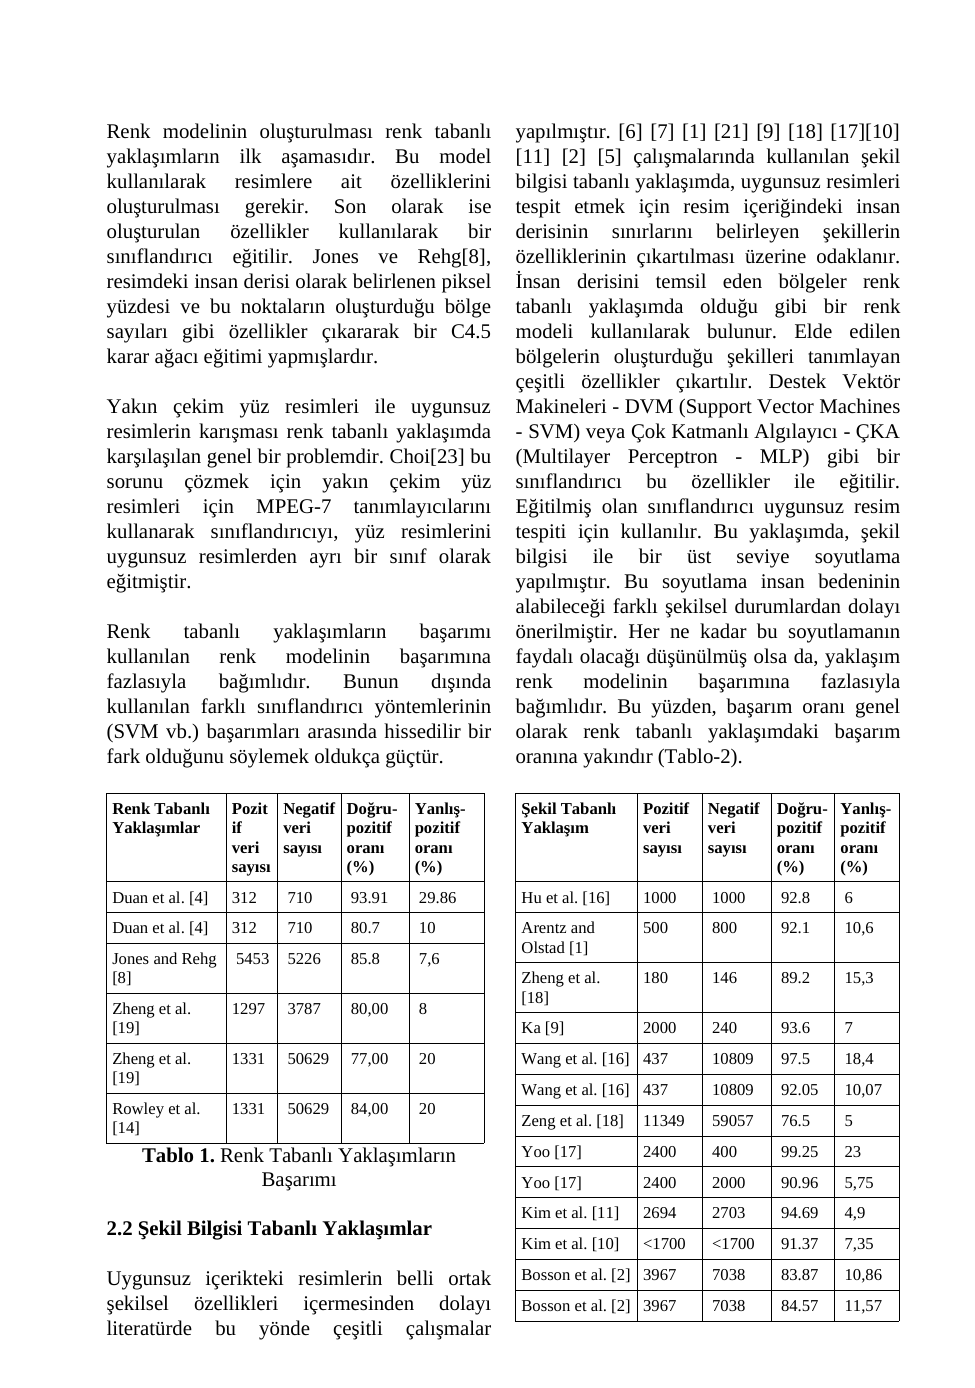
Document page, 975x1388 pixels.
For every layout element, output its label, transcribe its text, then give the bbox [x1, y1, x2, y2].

table_cell 2703 [703, 1198, 771, 1228]
table_cell 1000 [638, 882, 702, 912]
table_cell 10,86 [835, 1260, 899, 1290]
table_cell 97.5 [772, 1044, 834, 1074]
table_cell 94.69 [772, 1198, 834, 1228]
table_cell 29.86 [410, 882, 484, 912]
table_cell Rowley et al. [14] [107, 1094, 226, 1143]
table_cell 7,6 [410, 944, 484, 993]
table_cell Wang et al. [16] [516, 1044, 637, 1074]
table_cell Zheng et al. [19] [107, 1044, 226, 1093]
table_cell 90.96 [772, 1167, 834, 1197]
table_cell 18,4 [835, 1044, 899, 1074]
table_cell 4,9 [835, 1198, 899, 1228]
table_cell 10809 [703, 1044, 771, 1074]
table_cell Duan et al. [4] [107, 882, 226, 912]
text Tablo 1. Renk Tabanlı Yaklaşımların Başarımı [106, 1143, 491, 1191]
table_cell 500 [638, 913, 702, 962]
table_cell 437 [638, 1075, 702, 1105]
table_cell 20 [410, 1044, 484, 1093]
table_cell 59057 [703, 1106, 771, 1136]
text 2.2 Şekil Bilgisi Tabanlı Yaklaşımlar [106, 1216, 491, 1241]
table_cell 92.8 [772, 882, 834, 912]
table_cell Yoo [17] [516, 1167, 637, 1197]
table_cell 10809 [703, 1075, 771, 1105]
table_header Pozitif veri sayısı [638, 794, 702, 881]
table_cell Kim et al. [10] [516, 1229, 637, 1259]
table_cell Zeng et al. [18] [516, 1106, 637, 1136]
table_cell 10 [410, 913, 484, 943]
table_cell 77,00 [342, 1044, 409, 1093]
table_header Yanlış-pozitif oranı (%) [410, 794, 484, 881]
table_header Negatif veri sayısı [278, 794, 341, 881]
table_cell 2400 [638, 1137, 702, 1166]
table_cell 400 [703, 1137, 771, 1166]
table_cell 85.8 [342, 944, 409, 993]
table_cell 10,6 [835, 913, 899, 962]
table_header Yanlış-pozitif oranı (%) [835, 794, 899, 881]
table_cell 84,00 [342, 1094, 409, 1143]
table_cell Duan et al. [4] [107, 913, 226, 943]
table_cell 1331 [227, 1044, 277, 1093]
table_header Renk Tabanlı Yaklaşımlar [107, 794, 226, 881]
table_cell 437 [638, 1044, 702, 1074]
table_cell 20 [410, 1094, 484, 1143]
table_cell 93.6 [772, 1013, 834, 1043]
table_cell 89.2 [772, 963, 834, 1012]
table_cell 76.5 [772, 1106, 834, 1136]
table_cell 1000 [703, 882, 771, 912]
table_cell 50629 [278, 1044, 341, 1093]
table_cell 2000 [703, 1167, 771, 1197]
table_cell 15,3 [835, 963, 899, 1012]
table_cell 91.37 [772, 1229, 834, 1259]
table_cell 2694 [638, 1198, 702, 1228]
table_cell Zheng et al. [18] [516, 963, 637, 1012]
table_cell Hu et al. [16] [516, 882, 637, 912]
table_cell Ka [9] [516, 1013, 637, 1043]
table_cell 50629 [278, 1094, 341, 1143]
table_cell 8 [410, 994, 484, 1043]
table_cell 3967 [638, 1291, 702, 1321]
table_cell 312 [227, 882, 277, 912]
table_cell Yoo [17] [516, 1137, 637, 1166]
table_cell Bosson et al. [2] [516, 1260, 637, 1290]
table_cell Arentz and Olstad [1] [516, 913, 637, 962]
table_cell 99.25 [772, 1137, 834, 1166]
table_cell 5453 [227, 944, 277, 993]
table_cell 146 [703, 963, 771, 1012]
table_header Doğru-pozitif oranı (%) [772, 794, 834, 881]
table_cell 5,75 [835, 1167, 899, 1197]
table_header Şekil Tabanlı Yaklaşım [516, 794, 637, 881]
table_cell 1297 [227, 994, 277, 1043]
table_header Doğru-pozitif oranı (%) [342, 794, 409, 881]
table_cell 6 [835, 882, 899, 912]
table_cell <1700 [703, 1229, 771, 1259]
text Renk modelinin oluşturulması renk tabanlı yaklaşımların ilk aşamasıdır. Bu model kullanılarak resimlere ait özelliklerini oluşturulması gerekir. Son olarak ise oluşturulan özellikler kullanılarak bir sınıflandırıcı eğitilir. Jones ve Rehg[8], resimdeki insan derisi olarak belirlenen piksel yüzdesi ve bu noktaların oluşturduğu bölge sayıları gibi özellikler çıkararak bir C4.5 karar ağacı eğitimi yapmışlardır. [106, 118, 491, 368]
table_cell 2000 [638, 1013, 702, 1043]
table_cell 11349 [638, 1106, 702, 1136]
table_cell 7038 [703, 1260, 771, 1290]
table_cell 800 [703, 913, 771, 962]
text Renk tabanlı yaklaşımların başarımı kullanılan renk modelinin başarımına fazlasıyla bağımlıdır. Bunun dışında kullanılan farklı sınıflandırıcı yöntemlerinin (SVM vb.) başarımları arasında hissedilir bir fark olduğunu söylemek oldukça güçtür. [106, 618, 491, 768]
text Yakın çekim yüz resimleri ile uygunsuz resimlerin karışması renk tabanlı yaklaşımda karşılaşılan genel bir problemdir. Choi[23] bu sorunu çözmek için yakın çekim yüz resimleri için MPEG-7 tanımlayıcılarını kullanarak sınıflandırıcıyı, yüz resimlerini uygunsuz resimlerden ayrı bir sınıf olarak eğitmiştir. [106, 393, 491, 593]
table_cell 7 [835, 1013, 899, 1043]
table_cell 92.1 [772, 913, 834, 962]
table_cell Zheng et al. [19] [107, 994, 226, 1043]
table_cell 80.7 [342, 913, 409, 943]
table_cell 11,57 [835, 1291, 899, 1321]
table_cell 710 [278, 913, 341, 943]
table_cell 83.87 [772, 1260, 834, 1290]
table_cell Jones and Rehg [8] [107, 944, 226, 993]
table_cell 5226 [278, 944, 341, 993]
text Uygunsuz içerikteki resimlerin belli ortak şekilsel özellikleri içermesinden dolayı literatürde bu yönde çeşitli çalışmalar [106, 1266, 491, 1341]
table_cell 80,00 [342, 994, 409, 1043]
table_cell 312 [227, 913, 277, 943]
table_cell 3787 [278, 994, 341, 1043]
table_header Negatif veri sayısı [703, 794, 771, 881]
table_cell 3967 [638, 1260, 702, 1290]
table_cell 23 [835, 1137, 899, 1166]
table_cell Kim et al. [11] [516, 1198, 637, 1228]
table_cell 93.91 [342, 882, 409, 912]
table_cell 7,35 [835, 1229, 899, 1259]
table_cell Wang et al. [16] [516, 1075, 637, 1105]
table_cell 5 [835, 1106, 899, 1136]
table_cell 180 [638, 963, 702, 1012]
table_cell 1331 [227, 1094, 277, 1143]
table_cell 84.57 [772, 1291, 834, 1321]
text yapılmıştır. [6] [7] [1] [21] [9] [18] [17][10] [11] [2] [5] çalışmalarında kullanılan şekil bilgisi tabanlı yaklaşımda, uygunsuz resimleri tespit etmek için resim içeriğindeki insan derisinin sınırlarını belirleyen şekillerin özelliklerinin çıkartılması üzerine odaklanır. İnsan derisini temsil eden bölgeler renk tabanlı yaklaşımda olduğu gibi bir renk modeli kullanılarak bulunur. Elde edilen bölgelerin oluşturduğu şekilleri tanımlayan çeşitli özellikler çıkartılır. Destek Vektör Makineleri - DVM (Support Vector Machines - SVM) veya Çok Katmanlı Algılayıcı - ÇKA (Multilayer Perceptron - MLP) gibi bir sınıflandırıcı bu özellikler ile eğitilir. Eğitilmiş olan sınıflandırıcı uygunsuz resim tespiti için kullanılır. Bu yaklaşımda, şekil bilgisi ile bir üst seviye soyutlama yapılmıştır. Bu soyutlama insan bedeninin alabileceği farklı şekilsel durumlardan dolayı önerilmiştir. Her ne kadar bu soyutlamanın faydalı olacağı düşünülmüş olsa da, yaklaşım renk modelinin başarımına fazlasıyla bağımlıdır. Bu yüzden, başarım oranı genel olarak renk tabanlı yaklaşımdaki başarım oranına yakındır (Tablo-2). [515, 118, 901, 768]
table_cell 92.05 [772, 1075, 834, 1105]
table_header Pozitif veri sayısı [227, 794, 277, 881]
table_cell Bosson et al. [2] [516, 1291, 637, 1321]
table_cell 7038 [703, 1291, 771, 1321]
table_cell 10,07 [835, 1075, 899, 1105]
table_cell 710 [278, 882, 341, 912]
table_cell 240 [703, 1013, 771, 1043]
table_cell 2400 [638, 1167, 702, 1197]
table_cell <1700 [638, 1229, 702, 1259]
